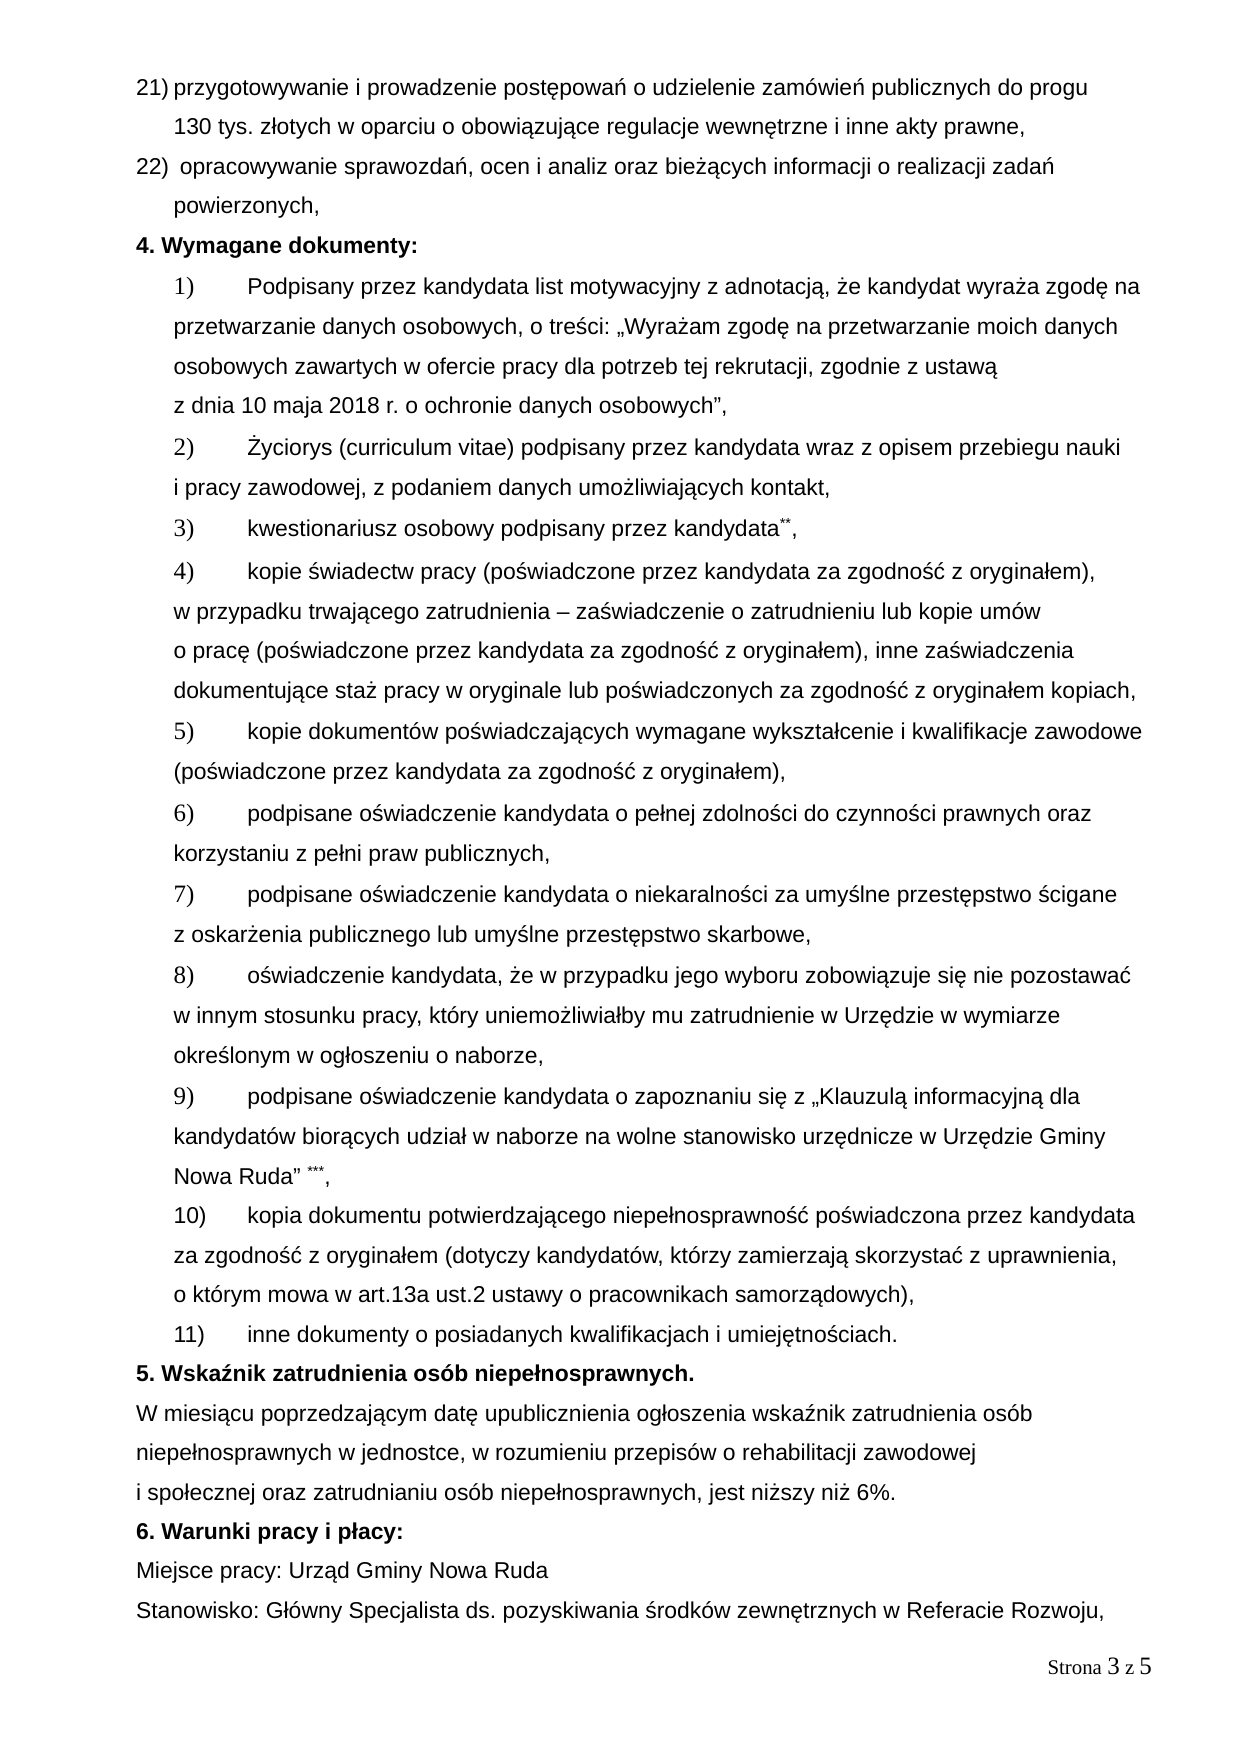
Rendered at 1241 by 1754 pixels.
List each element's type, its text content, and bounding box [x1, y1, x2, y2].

list kopie dokumentów poświadczających wymagane wykształcenie i kwalifikacje zawodowe (poświadczone przez kandydata za zgodność z oryginałem), [173, 716, 1152, 784]
list inne dokumenty o posiadanych kwalifikacjach i umiejętnościach. [173, 1321, 1152, 1347]
list podpisane oświadczenie kandydata o zapoznaniu się z „Klauzulą informacyjną dla kandydatów biorących udział w naborze na wolne stanowisko urzędnicze w Urzędzie Gminy Nowa Ruda” ***, [173, 1081, 1152, 1189]
list podpisane oświadczenie kandydata o niekaralności za umyślne przestępstwo ścigane z oskarżenia publicznego lub umyślne przestępstwo skarbowe, [173, 879, 1152, 947]
list podpisane oświadczenie kandydata o pełnej zdolności do czynności prawnych oraz korzystaniu z pełni praw publicznych, [173, 798, 1152, 866]
text W miesiącu poprzedzającym datę upublicznienia ogłoszenia wskaźnik zatrudnienia osób niepełnosprawnych w jednostce, w rozumieniu przepisów o rehabilitacji zawodowej i społecznej oraz zatrudnianiu osób niepełnosprawnych, jest niższy niż 6%. [136, 1399, 1152, 1505]
list kwestionariusz osobowy podpisany przez kandydata**, [173, 513, 1152, 542]
text 6. Warunki pracy i płacy: [136, 1518, 1152, 1544]
list przygotowywanie i prowadzenie postępowań o udzielenie zamówień publicznych do progu 130 tys. złotych w oparciu o obowiązujące regulacje wewnętrzne i inne akty prawne, [136, 74, 1152, 140]
text 5. Wskaźnik zatrudnienia osób niepełnosprawnych. [136, 1360, 1152, 1386]
text Miejsce pracy: Urząd Gminy Nowa Ruda [136, 1557, 1152, 1584]
list Podpisany przez kandydata list motywacyjny z adnotacją, że kandydat wyraża zgodę na przetwarzanie danych osobowych, o treści: „Wyrażam zgodę na przetwarzanie moich danych osobowych zawartych w ofercie pracy dla potrzeb tej rekrutacji, zgodnie z ustawą z dnia 10 maja 2018 r. o ochronie danych osobowych”, [173, 271, 1152, 418]
list kopia dokumentu potwierdzającego niepełnosprawność poświadczona przez kandydata za zgodność z oryginałem (dotyczy kandydatów, którzy zamierzają skorzystać z uprawnienia, o którym mowa w art.13a ust.2 ustawy o pracownikach samorządowych), [173, 1202, 1152, 1307]
list oświadczenie kandydata, że w przypadku jego wyboru zobowiązuje się nie pozostawać w innym stosunku pracy, który uniemożliwiałby mu zatrudnienie w Urzędzie w wymiarze określonym w ogłoszeniu o naborze, [173, 960, 1152, 1068]
list kopie świadectw pracy (poświadczone przez kandydata za zgodność z oryginałem), w przypadku trwającego zatrudnienia – zaświadczenie o zatrudnieniu lub kopie umów o pracę (poświadczone przez kandydata za zgodność z oryginałem), inne zaświadczenia dokumentujące staż pracy w oryginale lub poświadczonych za zgodność z oryginałem kopiach, [173, 556, 1152, 703]
text Stanowisko: Główny Specjalista ds. pozyskiwania środków zewnętrznych w Referacie Rozwoju, [136, 1597, 1152, 1623]
list opracowywanie sprawozdań, ocen i analiz oraz bieżących informacji o realizacji zadań powierzonych, [136, 153, 1152, 219]
list Życiorys (curriculum vitae) podpisany przez kandydata wraz z opisem przebiegu nauki i pracy zawodowej, z podaniem danych umożliwiających kontakt, [173, 432, 1152, 500]
text 4. Wymagane dokumenty: [136, 232, 1152, 258]
